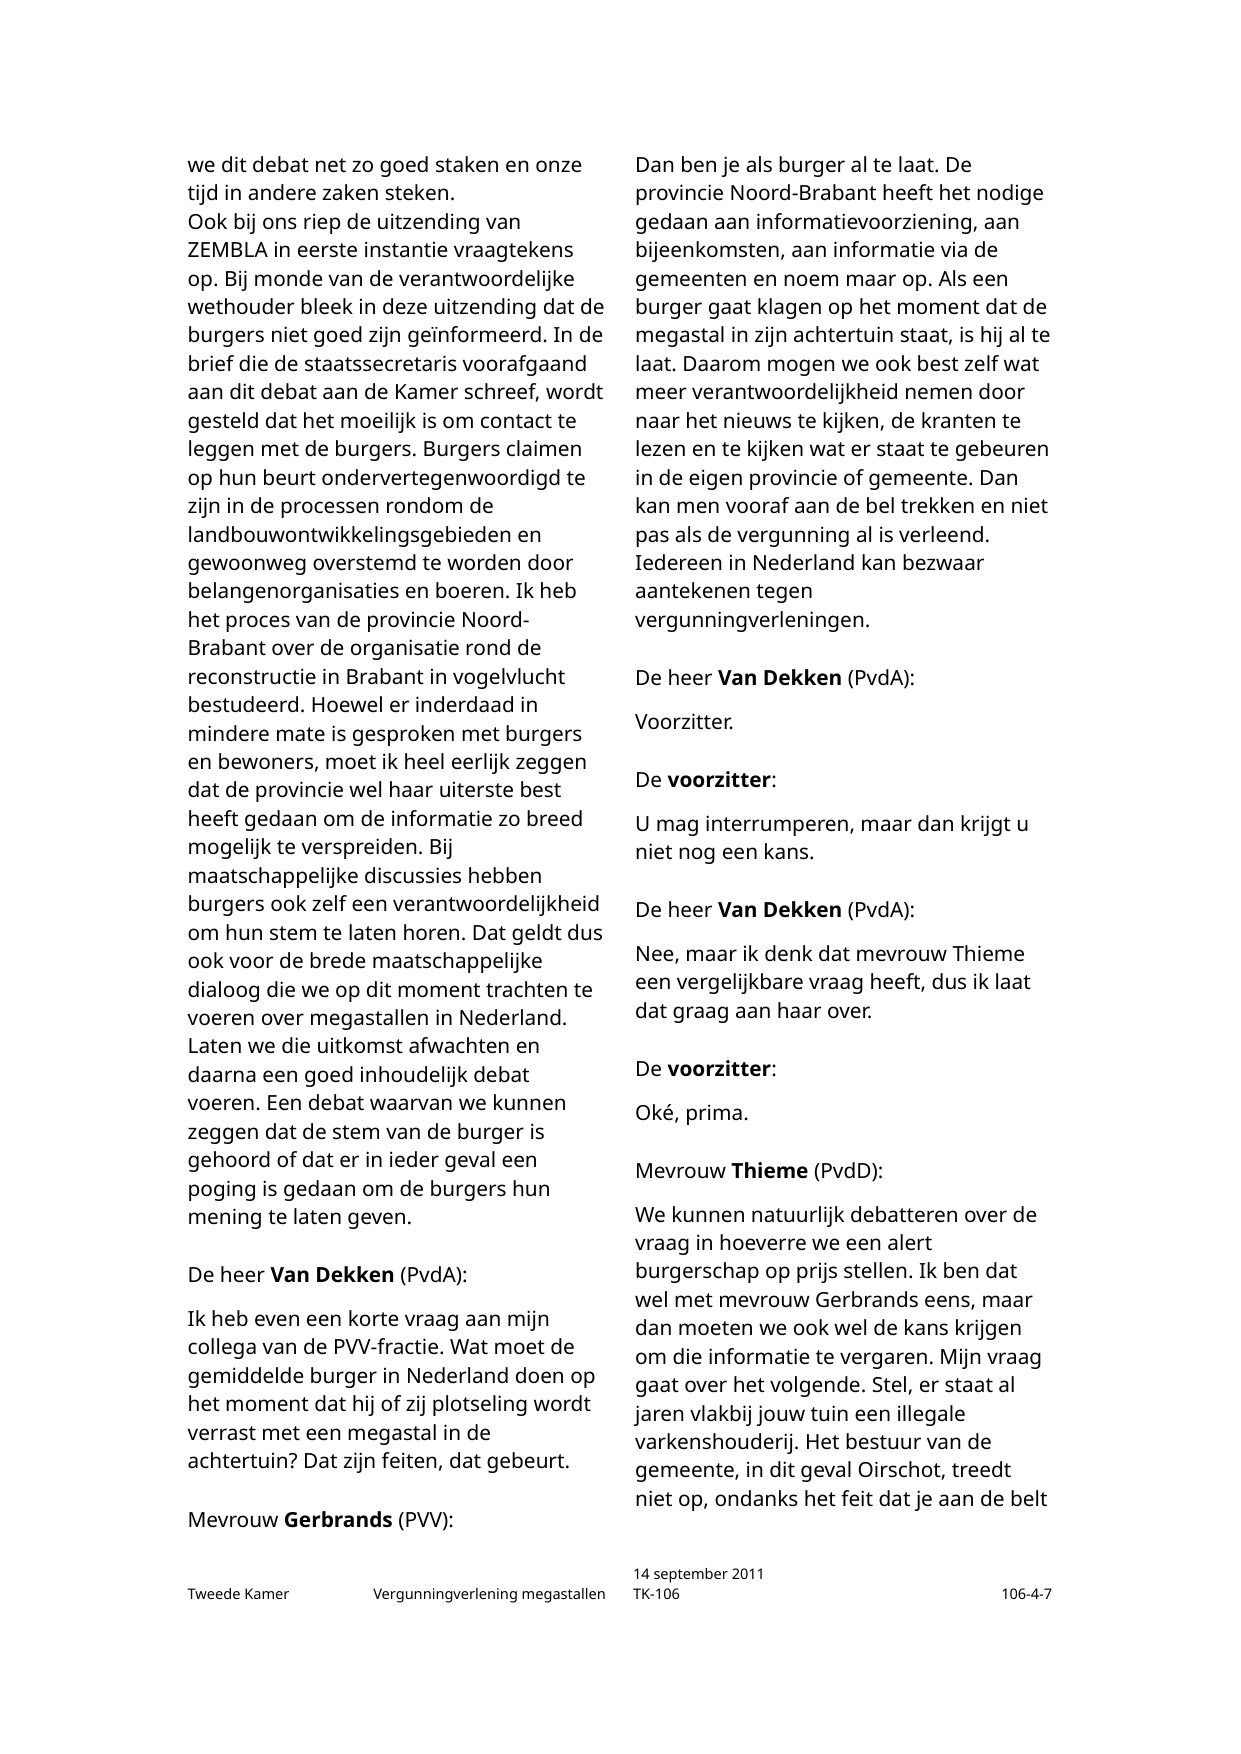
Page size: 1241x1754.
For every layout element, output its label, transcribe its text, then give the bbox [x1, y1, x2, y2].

text De heer Van Dekken (PvdA): [635, 896, 1053, 924]
text Oké, prima. [635, 1098, 1053, 1126]
text we dit debat net zo goed staken en onze tijd in andere zaken steken. [187, 150, 605, 207]
text De heer Van Dekken (PvdA): [187, 1261, 605, 1289]
text Mevrouw Gerbrands (PVV): [187, 1505, 605, 1533]
text Dan ben je als burger al te laat. De provincie Noord-Brabant heeft het nodige gedaan aan informatievoorziening, aan bijeenkomsten, aan informatie via de gemeenten en noem maar op. Als een burger gaat klagen op het moment dat de megastal in zijn achtertuin staat, is hij al te laat. Daarom mogen we ook best zelf wat meer verantwoordelijkheid nemen door naar het nieuws te kijken, de kranten te lezen en te kijken wat er staat te gebeuren in de eigen provincie of gemeente. Dan kan men vooraf aan de bel trekken en niet pas als de vergunning al is verleend. Iedereen in Nederland kan bezwaar aantekenen tegen vergunningverleningen. [635, 150, 1053, 633]
text We kunnen natuurlijk debatteren over de vraag in hoeverre we een alert burgerschap op prijs stellen. Ik ben dat wel met mevrouw Gerbrands eens, maar dan moeten we ook wel de kans krijgen om die informatie te vergaren. Mijn vraag gaat over het volgende. Stel, er staat al jaren vlakbij jouw tuin een illegale varkenshouderij. Het bestuur van de gemeente, in dit geval Oirschot, treedt niet op, ondanks het feit dat je aan de belt [635, 1200, 1053, 1512]
text U mag interrumperen, maar dan krijgt u niet nog een kans. [635, 809, 1053, 866]
text Ook bij ons riep de uitzending van ZEMBLA in eerste instantie vraagtekens op. Bij monde van de verantwoordelijke wethouder bleek in deze uitzending dat de burgers niet goed zijn geïnformeerd. In de brief die de staatssecretaris voorafgaand aan dit debat aan de Kamer schreef, wordt gesteld dat het moeilijk is om contact te leggen met de burgers. Burgers claimen op hun beurt ondervertegenwoordigd te zijn in de processen rondom de landbouwontwikkelingsgebieden en gewoonweg overstemd te worden door belangenorganisaties en boeren. Ik heb het proces van de provincie Noord-Brabant over de organisatie rond de reconstructie in Brabant in vogelvlucht bestudeerd. Hoewel er inderdaad in mindere mate is gesproken met burgers en bewoners, moet ik heel eerlijk zeggen dat de provincie wel haar uiterste best heeft gedaan om de informatie zo breed mogelijk te verspreiden. Bij maatschappelijke discussies hebben burgers ook zelf een verantwoordelijkheid om hun stem te laten horen. Dat geldt dus ook voor de brede maatschappelijke dialoog die we op dit moment trachten te voeren over megastallen in Nederland. Laten we die uitkomst afwachten en daarna een goed inhoudelijk debat voeren. Een debat waarvan we kunnen zeggen dat de stem van de burger is gehoord of dat er in ieder geval een poging is gedaan om de burgers hun mening te laten geven. [187, 207, 605, 1231]
text De voorzitter: [635, 1054, 1053, 1083]
text Ik heb even een korte vraag aan mijn collega van de PVV-fractie. Wat moet de gemiddelde burger in Nederland doen op het moment dat hij of zij plotseling wordt verrast met een megastal in de achtertuin? Dat zijn feiten, dat gebeurt. [187, 1304, 605, 1475]
text De voorzitter: [635, 765, 1053, 794]
text Mevrouw Thieme (PvdD): [635, 1156, 1053, 1185]
text De heer Van Dekken (PvdA): [635, 663, 1053, 692]
text Voorzitter. [635, 707, 1053, 735]
text Nee, maar ik denk dat mevrouw Thieme een vergelijkbare vraag heeft, dus ik laat dat graag aan haar over. [635, 939, 1053, 1024]
